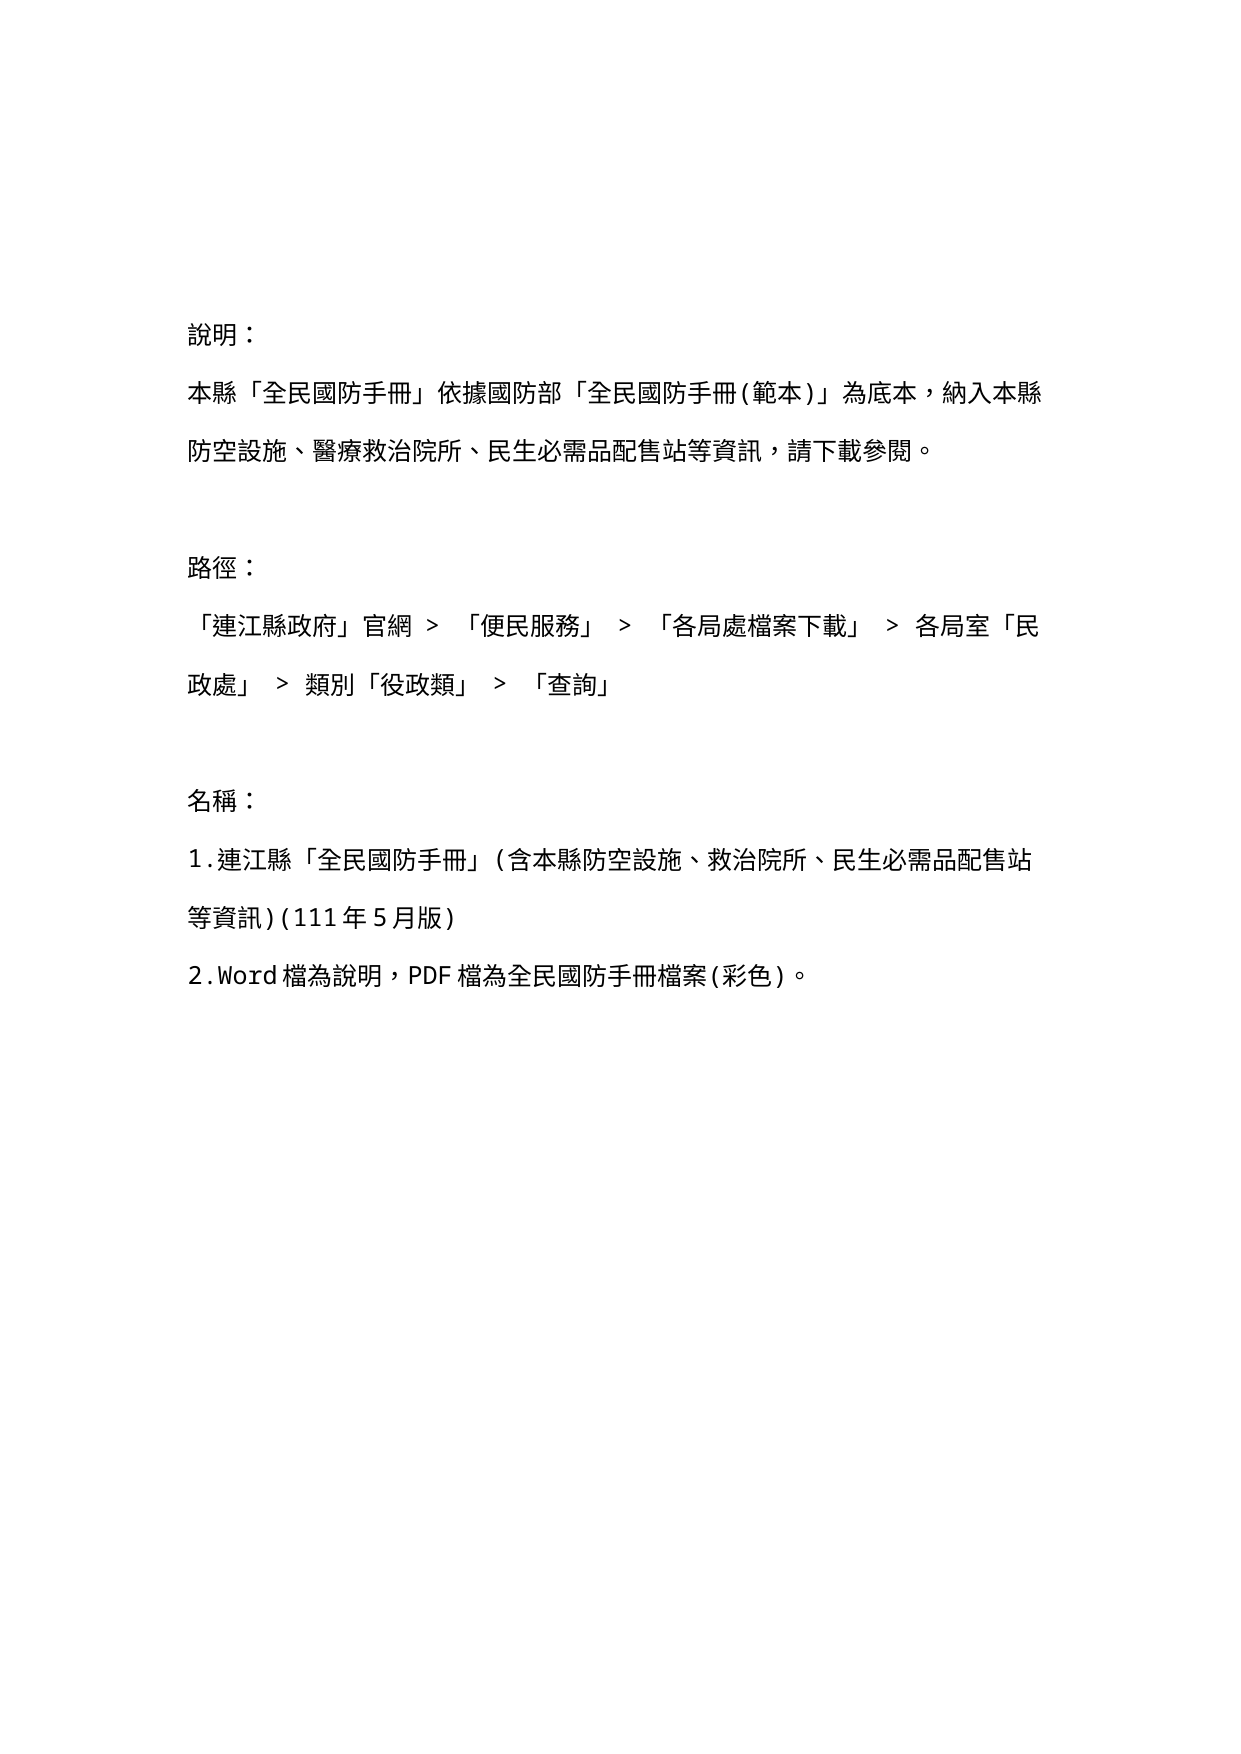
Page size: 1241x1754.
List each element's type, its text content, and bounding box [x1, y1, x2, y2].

text 路徑： [187, 527, 1053, 585]
text 「連江縣政府」官網 > 「便民服務」 > 「各局處檔案下載」 > 各局室「民政處」 > 類別「役政類」 > 「查詢」 [187, 585, 1053, 702]
text 說明： [187, 294, 1053, 352]
text 名稱： [187, 760, 1053, 819]
text 1.連江縣「全民國防手冊」(含本縣防空設施、救治院所、民生必需品配售站等資訊)(111年5月版) [187, 819, 1053, 935]
text 本縣「全民國防手冊」依據國防部「全民國防手冊(範本)」為底本，納入本縣防空設施、醫療救治院所、民生必需品配售站等資訊，請下載參閱。 [187, 352, 1053, 469]
text 2.Word檔為說明，PDF檔為全民國防手冊檔案(彩色)。 [187, 935, 1053, 994]
